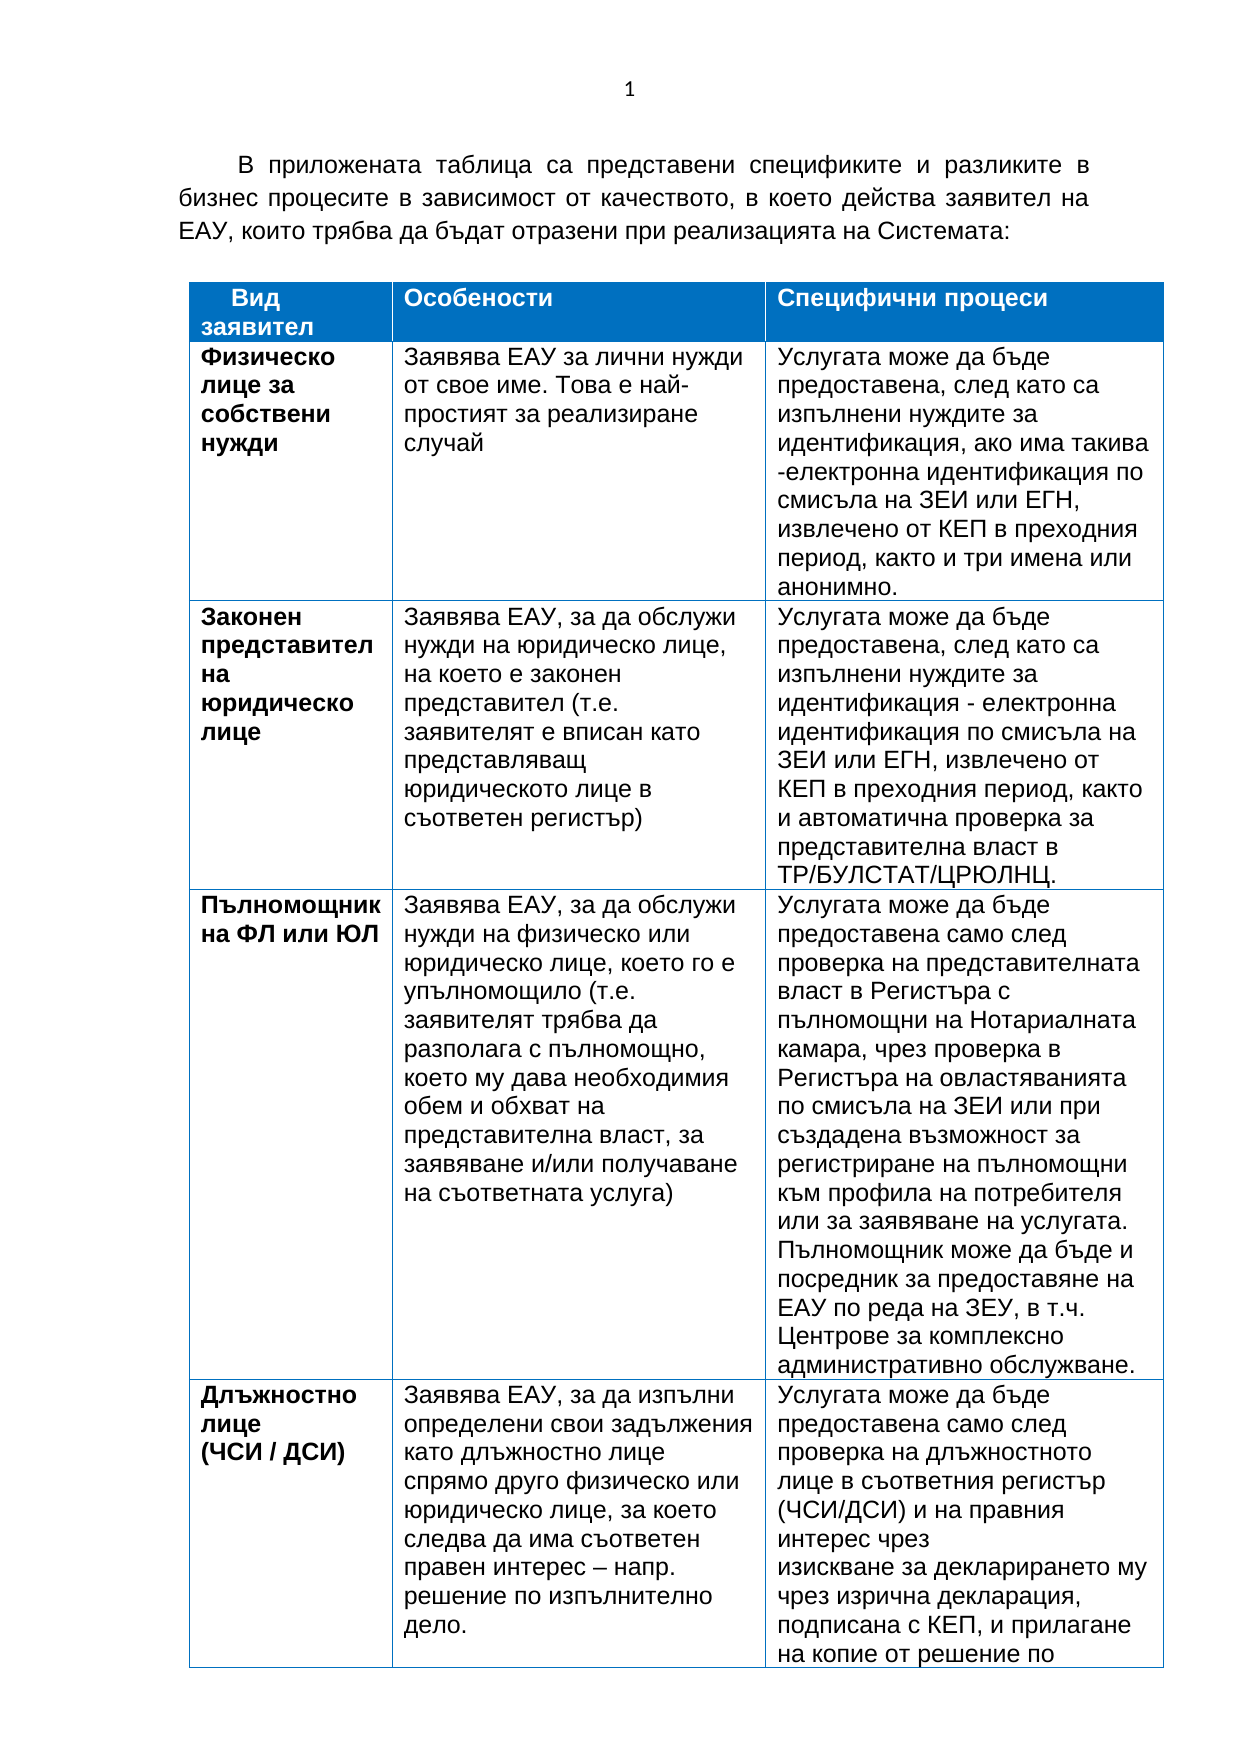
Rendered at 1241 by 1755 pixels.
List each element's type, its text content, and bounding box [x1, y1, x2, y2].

text В приложената таблица са представени спецификите и разликите в бизнес процесите в зависимост от качеството, в което действа заявител на ЕАУ, които трябва да бъдат отразени при реализацията на Системата: [178, 150, 1090, 245]
table_cell Услугата може да бъде предоставена, след като са изпълнени нуждите за идентификация, ако има такива -електронна идентификация по смисъла на ЗЕИ или ЕГН, извлечено от КЕП в преходния период, както и три имена или анонимно. [766, 342, 1163, 600]
table_cell Услугата може да бъде предоставена, след като са изпълнени нуждите за идентификация - електронна идентификация по смисъла на ЗЕИ или ЕГН, извлечено от КЕП в преходния период, както и автоматична проверка за представителна власт в ТР/БУЛСТАТ/ЦРЮЛНЦ. [766, 601, 1163, 889]
table_cell Заявява ЕАУ за лични нужди от свое име. Това е най-простият за реализиране случай [393, 342, 765, 600]
table_cell Заявява ЕАУ, за да обслужи нужди на юридическо лице, на което е законен представител (т.е. заявителят е вписан като представляващ юридическото лице в съответен регистър) [393, 601, 765, 889]
table_header Особености [393, 283, 765, 341]
table_header Вид заявител [190, 283, 392, 341]
table_cell Физическо лице за собствени нужди [190, 342, 392, 600]
table_cell Длъжностно лице (ЧСИ / ДСИ) [190, 1380, 392, 1667]
table_cell Заявява ЕАУ, за да изпълни определени свои задължения като длъжностно лице спрямо друго физическо или юридическо лице, за което следва да има съответен правен интерес – напр. решение по изпълнително дело. [393, 1380, 765, 1667]
table_header Специфични процеси [766, 283, 1163, 341]
table_cell Услугата може да бъде предоставена само след проверка на представителната власт в Регистъра с пълномощни на Нотариалната камара, чрез проверка в Регистъра на овластяванията по смисъла на ЗЕИ или при създадена възможност за регистриране на пълномощни към профила на потребителя или за заявяване на услугата. Пълномощник може да бъде и посредник за предоставяне на ЕАУ по реда на ЗЕУ, в т.ч. Центрове за комплексно административно обслужване. [766, 890, 1163, 1379]
table_cell Законен представител на юридическо лице [190, 601, 392, 889]
table_cell Пълномощник на ФЛ или ЮЛ [190, 890, 392, 1379]
table_cell Услугата може да бъде предоставена само след проверка на длъжностното лице в съответния регистър (ЧСИ/ДСИ) и на правния интерес чрез изискване за декларирането му чрез изрична декларация, подписана с КЕП, и прилагане на копие от решение по [766, 1380, 1163, 1667]
table_cell Заявява ЕАУ, за да обслужи нужди на физическо или юридическо лице, което го е упълномощило (т.е. заявителят трябва да разполага с пълномощно, което му дава необходимия обем и обхват на представителна власт, за заявяване и/или получаване на съответната услуга) [393, 890, 765, 1379]
